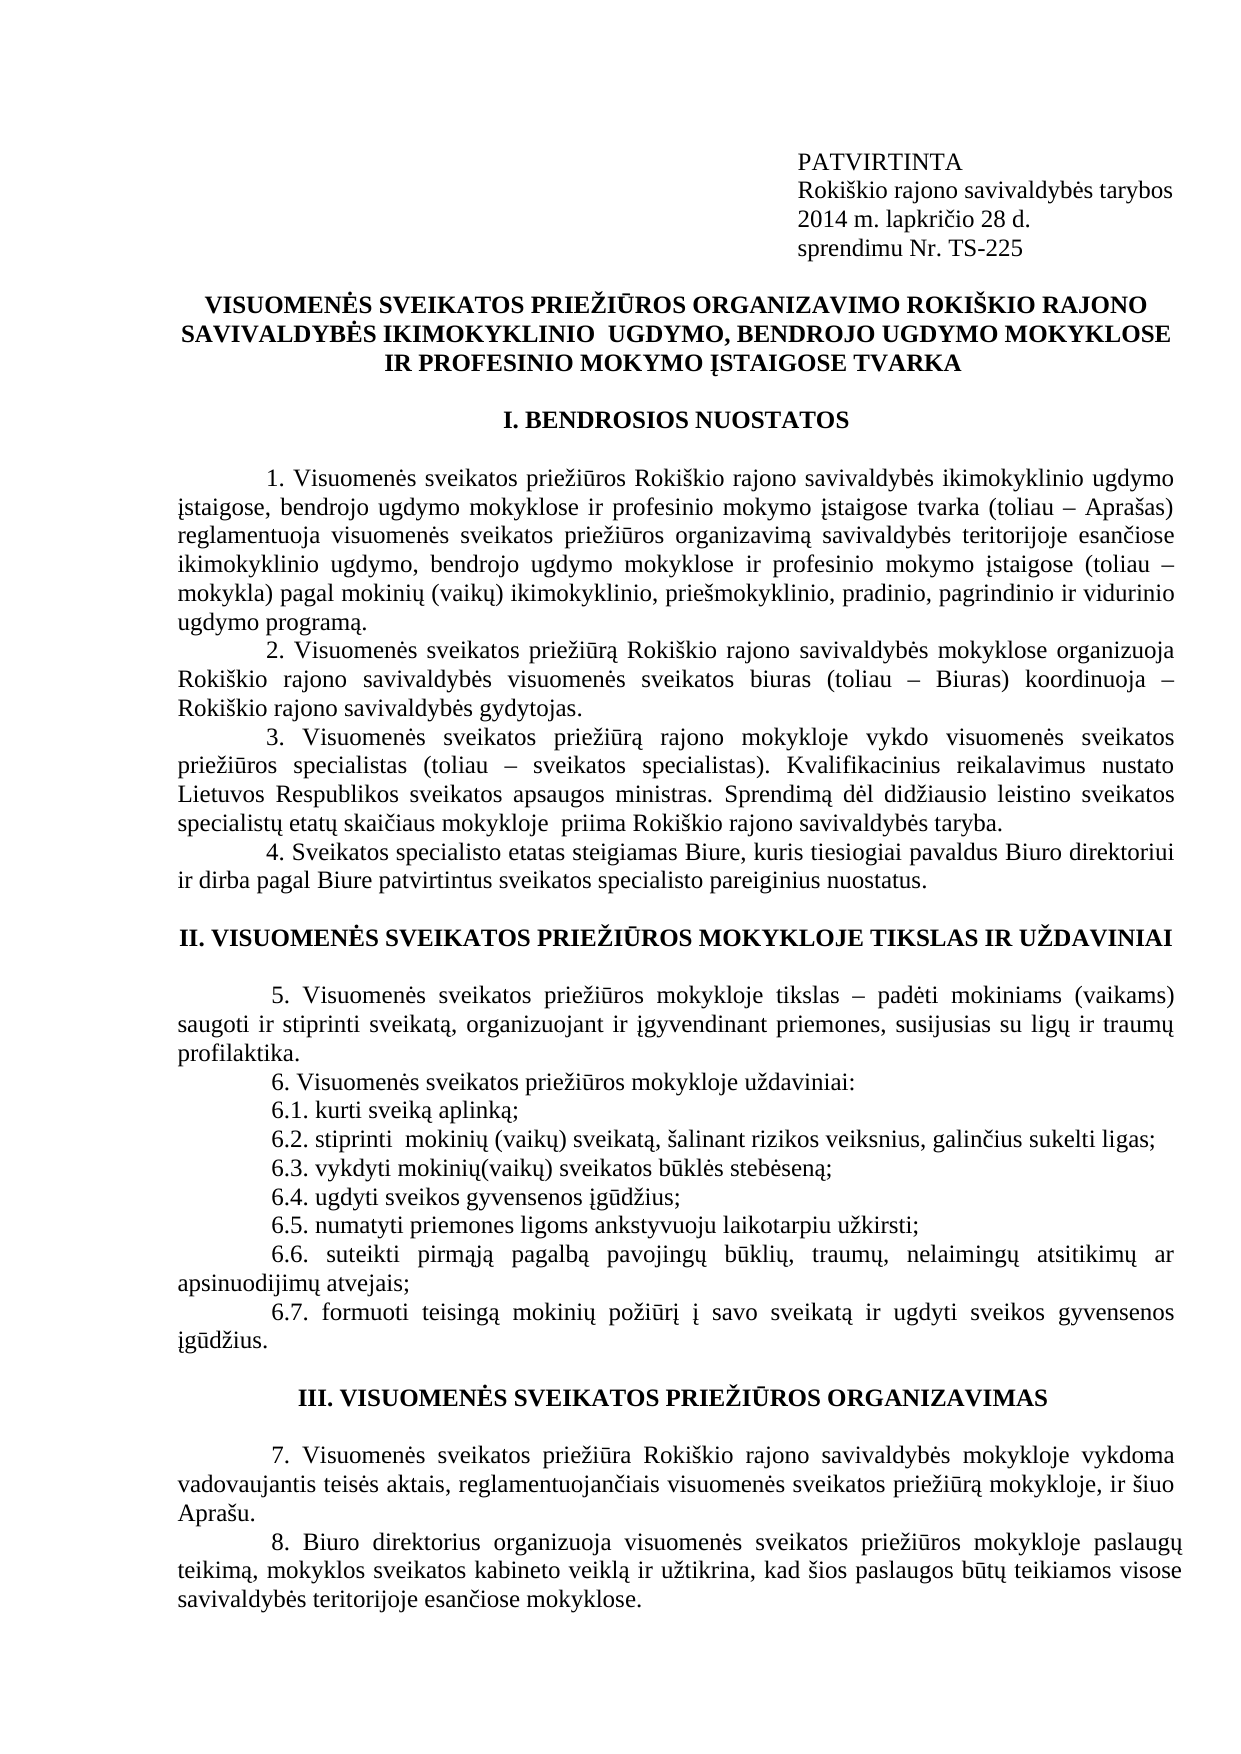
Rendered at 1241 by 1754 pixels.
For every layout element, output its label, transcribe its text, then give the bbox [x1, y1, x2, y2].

text 4. Sveikatos specialisto etatas steigiamas Biure, kuris tiesiogiai pavaldus Biuro direktoriui ir dirba pagal Biure patvirtintus sveikatos specialisto pareiginius nuostatus. [177, 837, 1175, 894]
text Rokiškio rajono savivaldybės tarybos [177, 176, 1175, 204]
text 8. Biuro direktorius organizuoja visuomenės sveikatos priežiūros mokykloje paslaugų teikimą, mokyklos sveikatos kabineto veiklą ir užtikrina, kad šios paslaugos būtų teikiamos visose savivaldybės teritorijoje esančiose mokyklose. [177, 1527, 1184, 1613]
text VISUOMENĖS SVEIKATOS PRIEŽIŪROS ORGANIZAVIMO ROKIŠKIO RAJONO SAVIVALDYBĖS IKIMOKYKLINIO UGDYMO, BENDROJO UGDYMO MOKYKLOSE IR PROFESINIO MOKYMO ĮSTAIGOSE TVARKA [177, 291, 1175, 377]
text sprendimu Nr. TS-225 [177, 233, 1175, 262]
text 6.1. kurti sveiką aplinką; [177, 1096, 1175, 1124]
text 1. Visuomenės sveikatos priežiūros Rokiškio rajono savivaldybės ikimokyklinio ugdymo įstaigose, bendrojo ugdymo mokyklose ir profesinio mokymo įstaigose tvarka (toliau – Aprašas) reglamentuoja visuomenės sveikatos priežiūros organizavimą savivaldybės teritorijoje esančiose ikimokyklinio ugdymo, bendrojo ugdymo mokyklose ir profesinio mokymo įstaigose (toliau – mokykla) pagal mokinių (vaikų) ikimokyklinio, priešmokyklinio, pradinio, pagrindinio ir vidurinio ugdymo programą. [177, 463, 1175, 636]
text 6.7. formuoti teisingą mokinių požiūrį į savo sveikatą ir ugdyti sveikos gyvensenos įgūdžius. [177, 1297, 1175, 1354]
text 6.2. stiprinti mokinių (vaikų) sveikatą, šalinant rizikos veiksnius, galinčius sukelti ligas; [177, 1124, 1175, 1153]
text 2014 m. lapkričio 28 d. [177, 204, 1175, 233]
text III. VISUOMENĖS SVEIKATOS PRIEŽIŪROS ORGANIZAVIMAS [177, 1383, 1175, 1412]
text 6.5. numatyti priemones ligoms ankstyvuoju laikotarpiu užkirsti; [177, 1211, 1175, 1239]
text 6.4. ugdyti sveikos gyvensenos įgūdžius; [177, 1182, 1175, 1211]
text 5. Visuomenės sveikatos priežiūros mokykloje tikslas – padėti mokiniams (vaikams) saugoti ir stiprinti sveikatą, organizuojant ir įgyvendinant priemones, susijusias su ligų ir traumų profilaktika. [177, 981, 1175, 1067]
text 2. Visuomenės sveikatos priežiūrą Rokiškio rajono savivaldybės mokyklose organizuoja Rokiškio rajono savivaldybės visuomenės sveikatos biuras (toliau – Biuras) koordinuoja – Rokiškio rajono savivaldybės gydytojas. [177, 636, 1175, 722]
text PATVIRTINTA [177, 147, 1175, 176]
text 3. Visuomenės sveikatos priežiūrą rajono mokykloje vykdo visuomenės sveikatos priežiūros specialistas (toliau – sveikatos specialistas). Kvalifikacinius reikalavimus nustato Lietuvos Respublikos sveikatos apsaugos ministras. Sprendimą dėl didžiausio leistino sveikatos specialistų etatų skaičiaus mokykloje priima Rokiškio rajono savivaldybės taryba. [177, 722, 1175, 837]
text 6. Visuomenės sveikatos priežiūros mokykloje uždaviniai: [177, 1067, 1175, 1096]
text 7. Visuomenės sveikatos priežiūra Rokiškio rajono savivaldybės mokykloje vykdoma vadovaujantis teisės aktais, reglamentuojančiais visuomenės sveikatos priežiūrą mokykloje, ir šiuo Aprašu. [177, 1441, 1175, 1527]
text II. VISUOMENĖS SVEIKATOS PRIEŽIŪROS MOKYKLOJE TIKSLAS IR UŽDAVINIAI [177, 923, 1175, 952]
text I. BENDROSIOS NUOSTATOS [177, 406, 1175, 434]
text 6.3. vykdyti mokinių(vaikų) sveikatos būklės stebėseną; [177, 1153, 1175, 1182]
text 6.6. suteikti pirmąją pagalbą pavojingų būklių, traumų, nelaimingų atsitikimų ar apsinuodijimų atvejais; [177, 1239, 1175, 1297]
